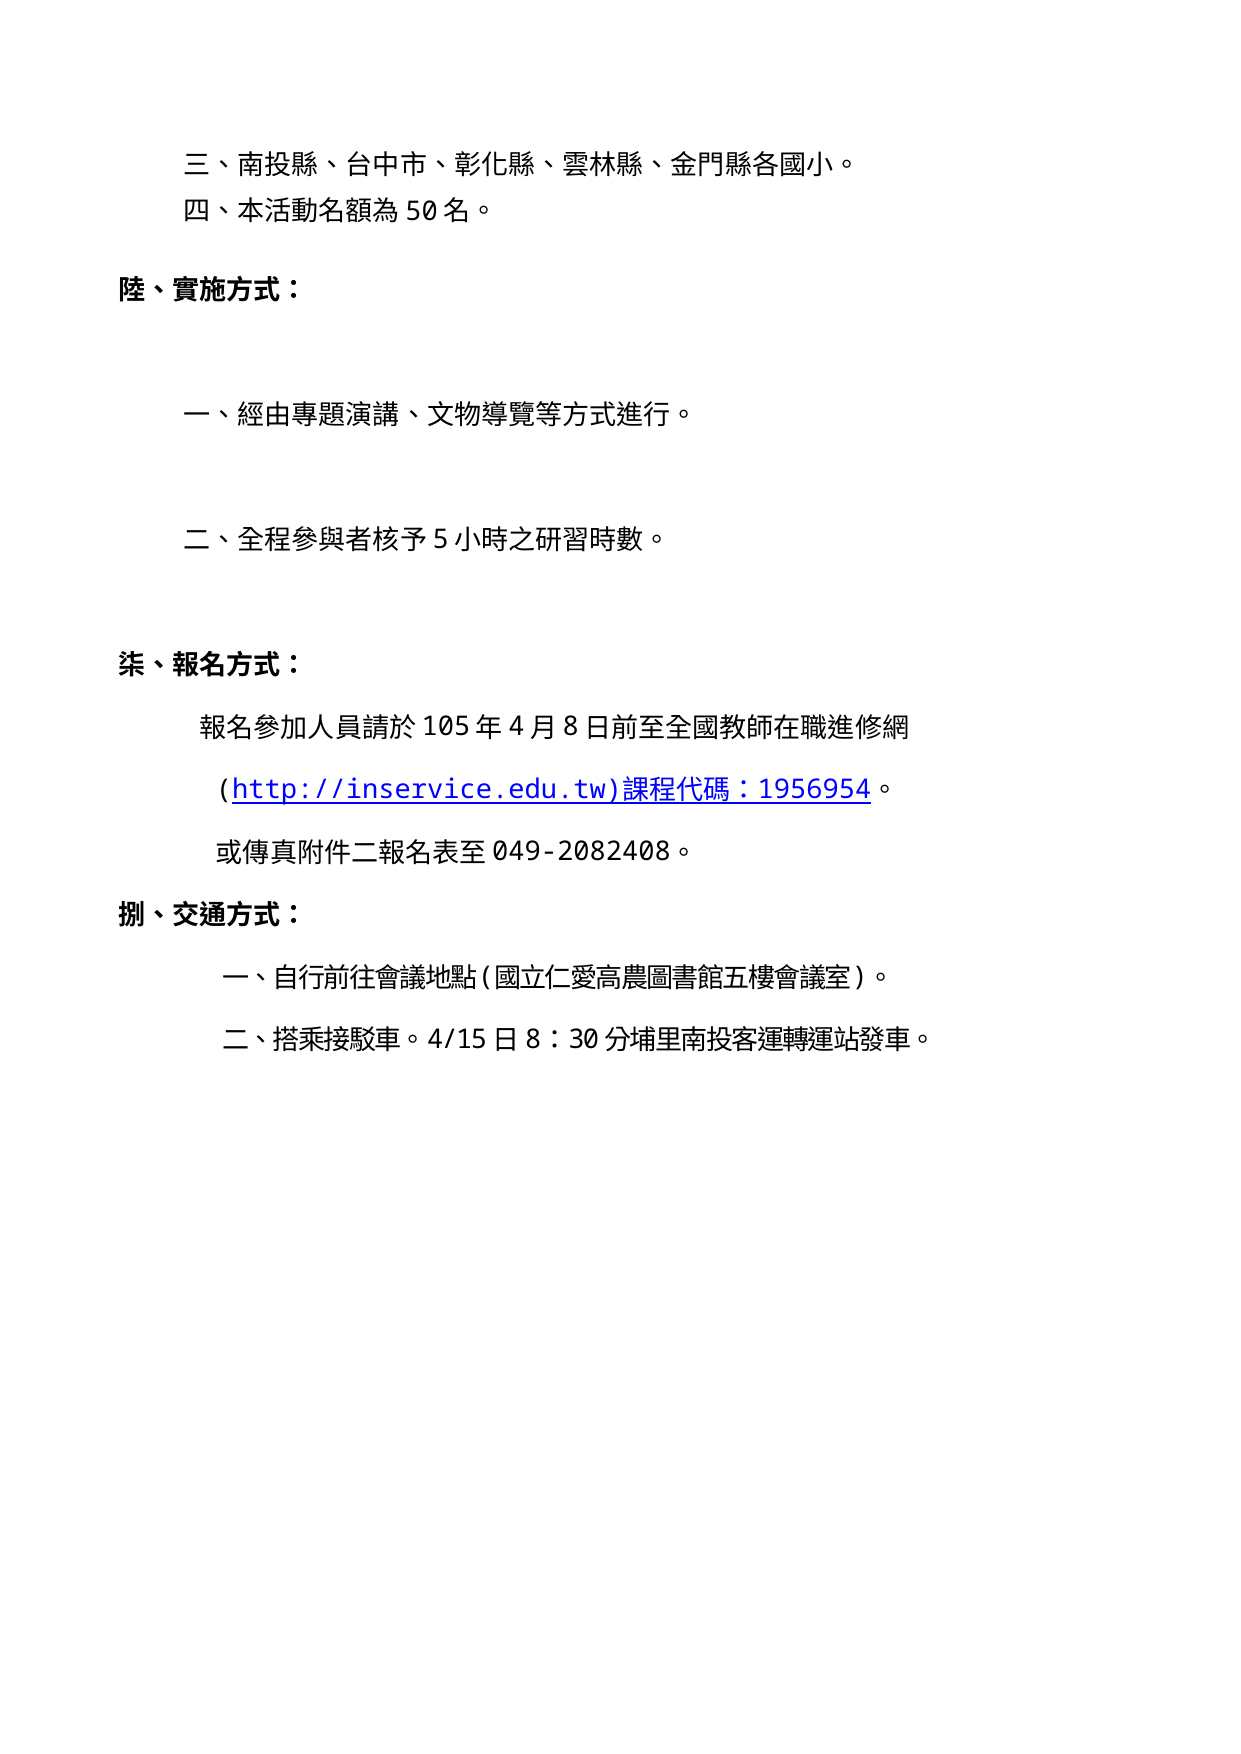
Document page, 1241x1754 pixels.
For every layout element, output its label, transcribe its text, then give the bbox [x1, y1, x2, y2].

text (http://inservice.edu.tw)課程代碼：1956954。 [118, 746, 1134, 808]
text 二、全程參與者核予5小時之研習時數。 [118, 496, 1134, 558]
text 四、本活動名額為50名。 [118, 189, 1134, 229]
text 陸、實施方式： [118, 246, 1134, 308]
text 報名參加人員請於105年4月8日前至全國教師在職進修網 [118, 683, 1134, 746]
text 一、自行前往會議地點(國立仁愛高農圖書館五樓會議室)。 [118, 933, 1134, 996]
text 柒、報名方式： [118, 621, 1134, 683]
text 二、搭乘接駁車。4/15日8：30分埔里南投客運轉運站發車。 [118, 996, 1134, 1058]
text 或傳真附件二報名表至049-2082408。 [118, 808, 1134, 871]
text 一、經由專題演講、文物導覽等方式進行。 [118, 371, 1134, 433]
text 三、南投縣、台中市、彰化縣、雲林縣、金門縣各國小。 [118, 121, 1134, 183]
text 捌、交通方式： [118, 871, 1134, 933]
